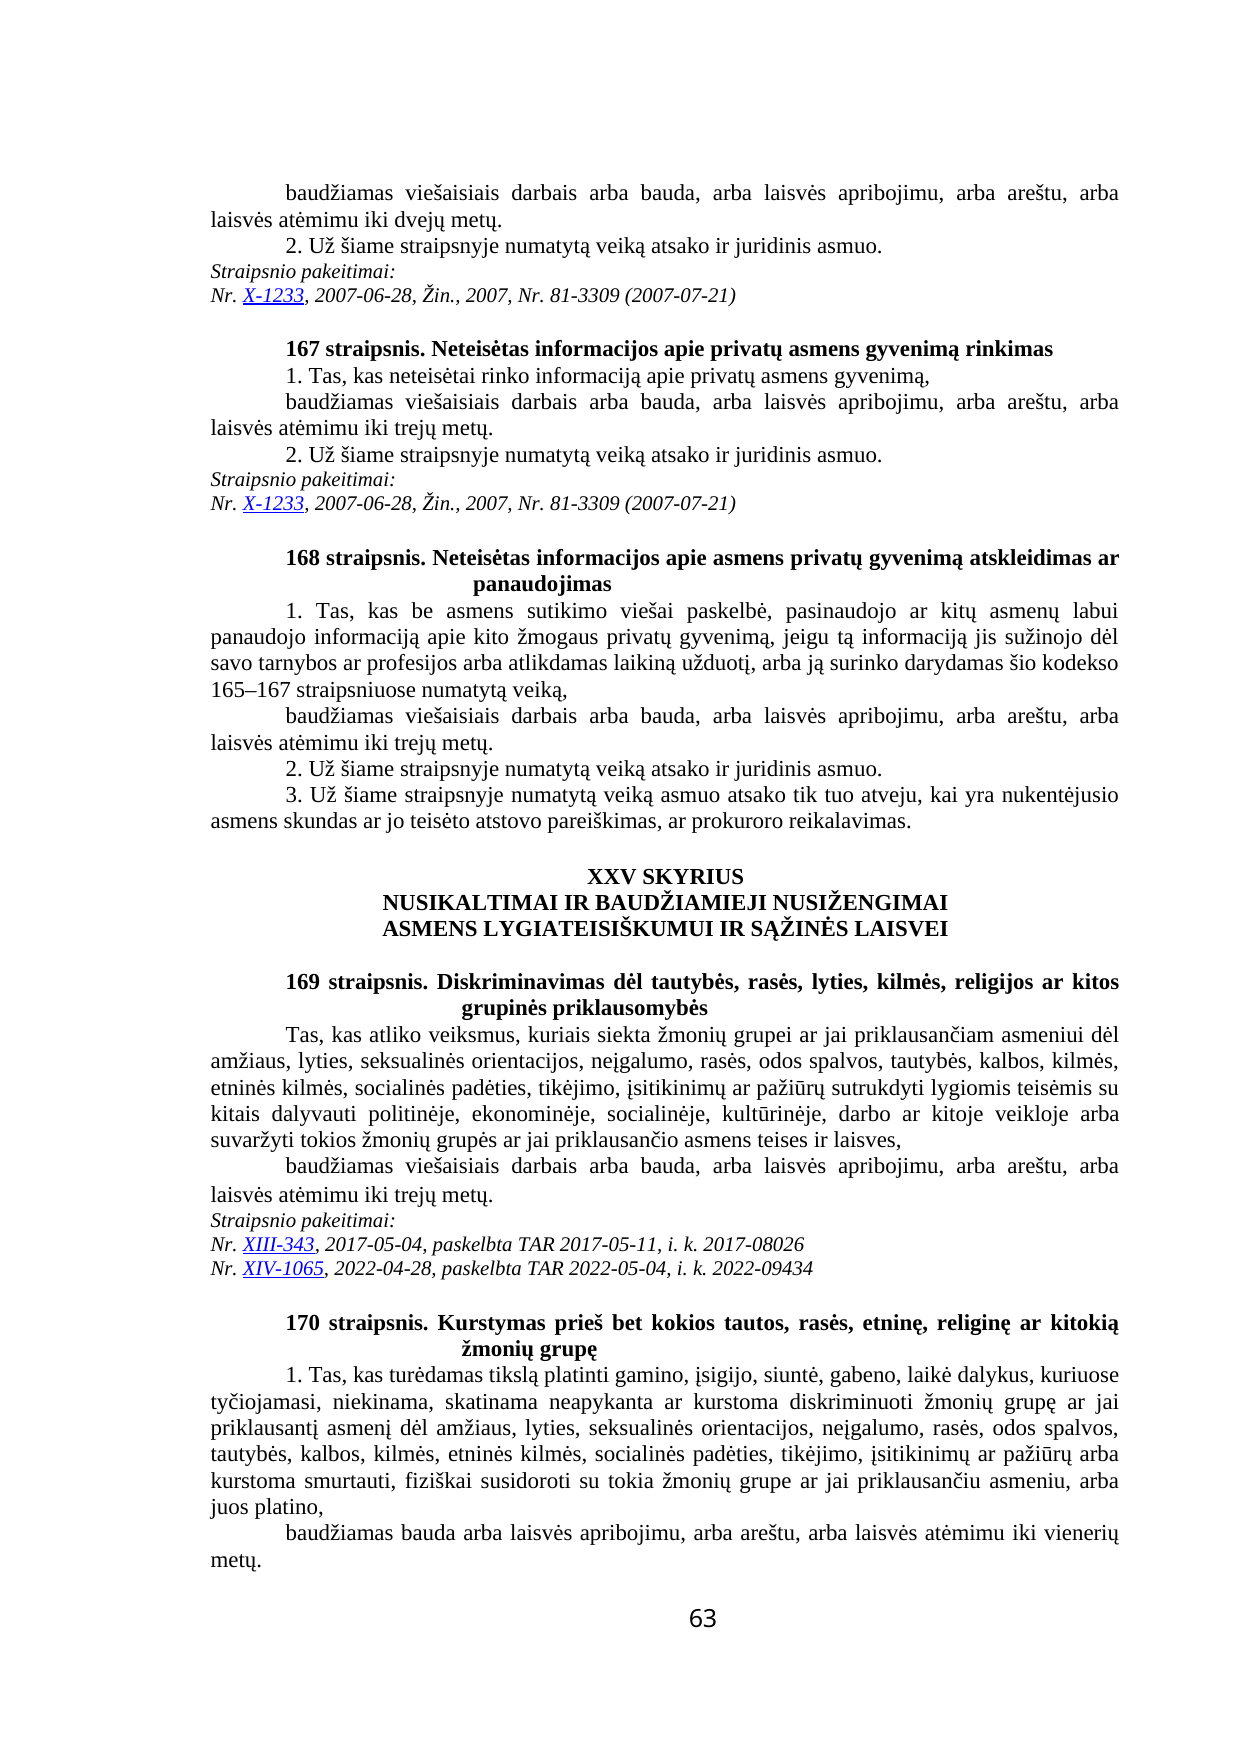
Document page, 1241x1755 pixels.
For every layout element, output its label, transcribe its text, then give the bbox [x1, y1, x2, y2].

text 2. Už šiame straipsnyje numatytą veiką atsako ir juridinis asmuo. [210, 441, 1120, 467]
text baudžiamas viešaisiais darbais arba bauda, arba laisvės apribojimu, arba areštu, arba laisvės atėmimu iki dvejų metų. [210, 179, 1120, 232]
text 170 straipsnis. Kurstymas prieš bet kokios tautos, rasės, etninę, religinę ar kitokią žmonių grupę [285, 1309, 1120, 1361]
text ASMENS LYGIATEISIŠKUMUI IR SĄŽINĖS LAISVEI [210, 915, 1120, 942]
text 1. Tas, kas neteisėtai rinko informaciją apie privatų asmens gyvenimą, [210, 362, 1120, 388]
text 1. Tas, kas turėdamas tikslą platinti gamino, įsigijo, siuntė, gabeno, laikė dalykus, kuriuose tyčiojamasi, niekinama, skatinama neapykanta ar kurstoma diskriminuoti žmonių grupę ar jai priklausantį asmenį dėl amžiaus, lyties, seksualinės orientacijos, neįgalumo, rasės, odos spalvos, tautybės, kalbos, kilmės, etninės kilmės, socialinės padėties, tikėjimo, įsitikinimų ar pažiūrų arba kurstoma smurtauti, fiziškai susidoroti su tokia žmonių grupe ar jai priklausančiu asmeniu, arba juos platino, [210, 1361, 1120, 1519]
text Nr. X-1233, 2007-06-28, Žin., 2007, Nr. 81-3309 (2007-07-21) [210, 283, 1120, 307]
text Straipsnio pakeitimai: [210, 258, 1120, 283]
text 169 straipsnis. Diskriminavimas dėl tautybės, rasės, lyties, kilmės, religijos ar kitos grupinės priklausomybės [285, 968, 1120, 1021]
text baudžiamas viešaisiais darbais arba bauda, arba laisvės apribojimu, arba areštu, arba laisvės atėmimu iki trejų metų. [210, 702, 1120, 755]
text baudžiamas viešaisiais darbais arba bauda, arba laisvės apribojimu, arba areštu, arba laisvės atėmimu iki trejų metų. [210, 388, 1120, 441]
text Straipsnio pakeitimai: [210, 1208, 1120, 1232]
text 3. Už šiame straipsnyje numatytą veiką asmuo atsako tik tuo atveju, kai yra nukentėjusio asmens skundas ar jo teisėto atstovo pareiškimas, ar prokuroro reikalavimas. [210, 781, 1120, 834]
text Nr. XIII-343, 2017-05-04, paskelbta TAR 2017-05-11, i. k. 2017-08026 [210, 1232, 1120, 1256]
subtitle XXV SKYRIUS [210, 863, 1120, 889]
text baudžiamas viešaisiais darbais arba bauda, arba laisvės apribojimu, arba areštu, arba laisvės atėmimu iki trejų metų. [210, 1153, 1120, 1208]
text Nr. XIV-1065, 2022-04-28, paskelbta TAR 2022-05-04, i. k. 2022-09434 [210, 1256, 1120, 1280]
text 167 straipsnis. Neteisėtas informacijos apie privatų asmens gyvenimą rinkimas [285, 335, 1120, 362]
text Straipsnio pakeitimai: [210, 467, 1120, 491]
text 168 straipsnis. Neteisėtas informacijos apie asmens privatų gyvenimą atskleidimas ar panaudojimas [285, 544, 1120, 597]
text 2. Už šiame straipsnyje numatytą veiką atsako ir juridinis asmuo. [210, 755, 1120, 781]
text 1. Tas, kas be asmens sutikimo viešai paskelbė, pasinaudojo ar kitų asmenų labui panaudojo informaciją apie kito žmogaus privatų gyvenimą, jeigu tą informaciją jis sužinojo dėl savo tarnybos ar profesijos arba atlikdamas laikiną užduotį, arba ją surinko darydamas šio kodekso 165–167 straipsniuose numatytą veiką, [210, 597, 1120, 702]
text NUSIKALTIMAI IR BAUDŽIAMIEJI NUSIŽENGIMAI [210, 889, 1120, 915]
text Tas, kas atliko veiksmus, kuriais siekta žmonių grupei ar jai priklausančiam asmeniui dėl amžiaus, lyties, seksualinės orientacijos, neįgalumo, rasės, odos spalvos, tautybės, kalbos, kilmės, etninės kilmės, socialinės padėties, tikėjimo, įsitikinimų ar pažiūrų sutrukdyti lygiomis teisėmis su kitais dalyvauti politinėje, ekonominėje, socialinėje, kultūrinėje, darbo ar kitoje veikloje arba suvaržyti tokios žmonių grupės ar jai priklausančio asmens teises ir laisves, [210, 1021, 1120, 1153]
text Nr. X-1233, 2007-06-28, Žin., 2007, Nr. 81-3309 (2007-07-21) [210, 491, 1120, 515]
text baudžiamas bauda arba laisvės apribojimu, arba areštu, arba laisvės atėmimu iki vienerių metų. [210, 1519, 1120, 1572]
text 2. Už šiame straipsnyje numatytą veiką atsako ir juridinis asmuo. [210, 232, 1120, 258]
